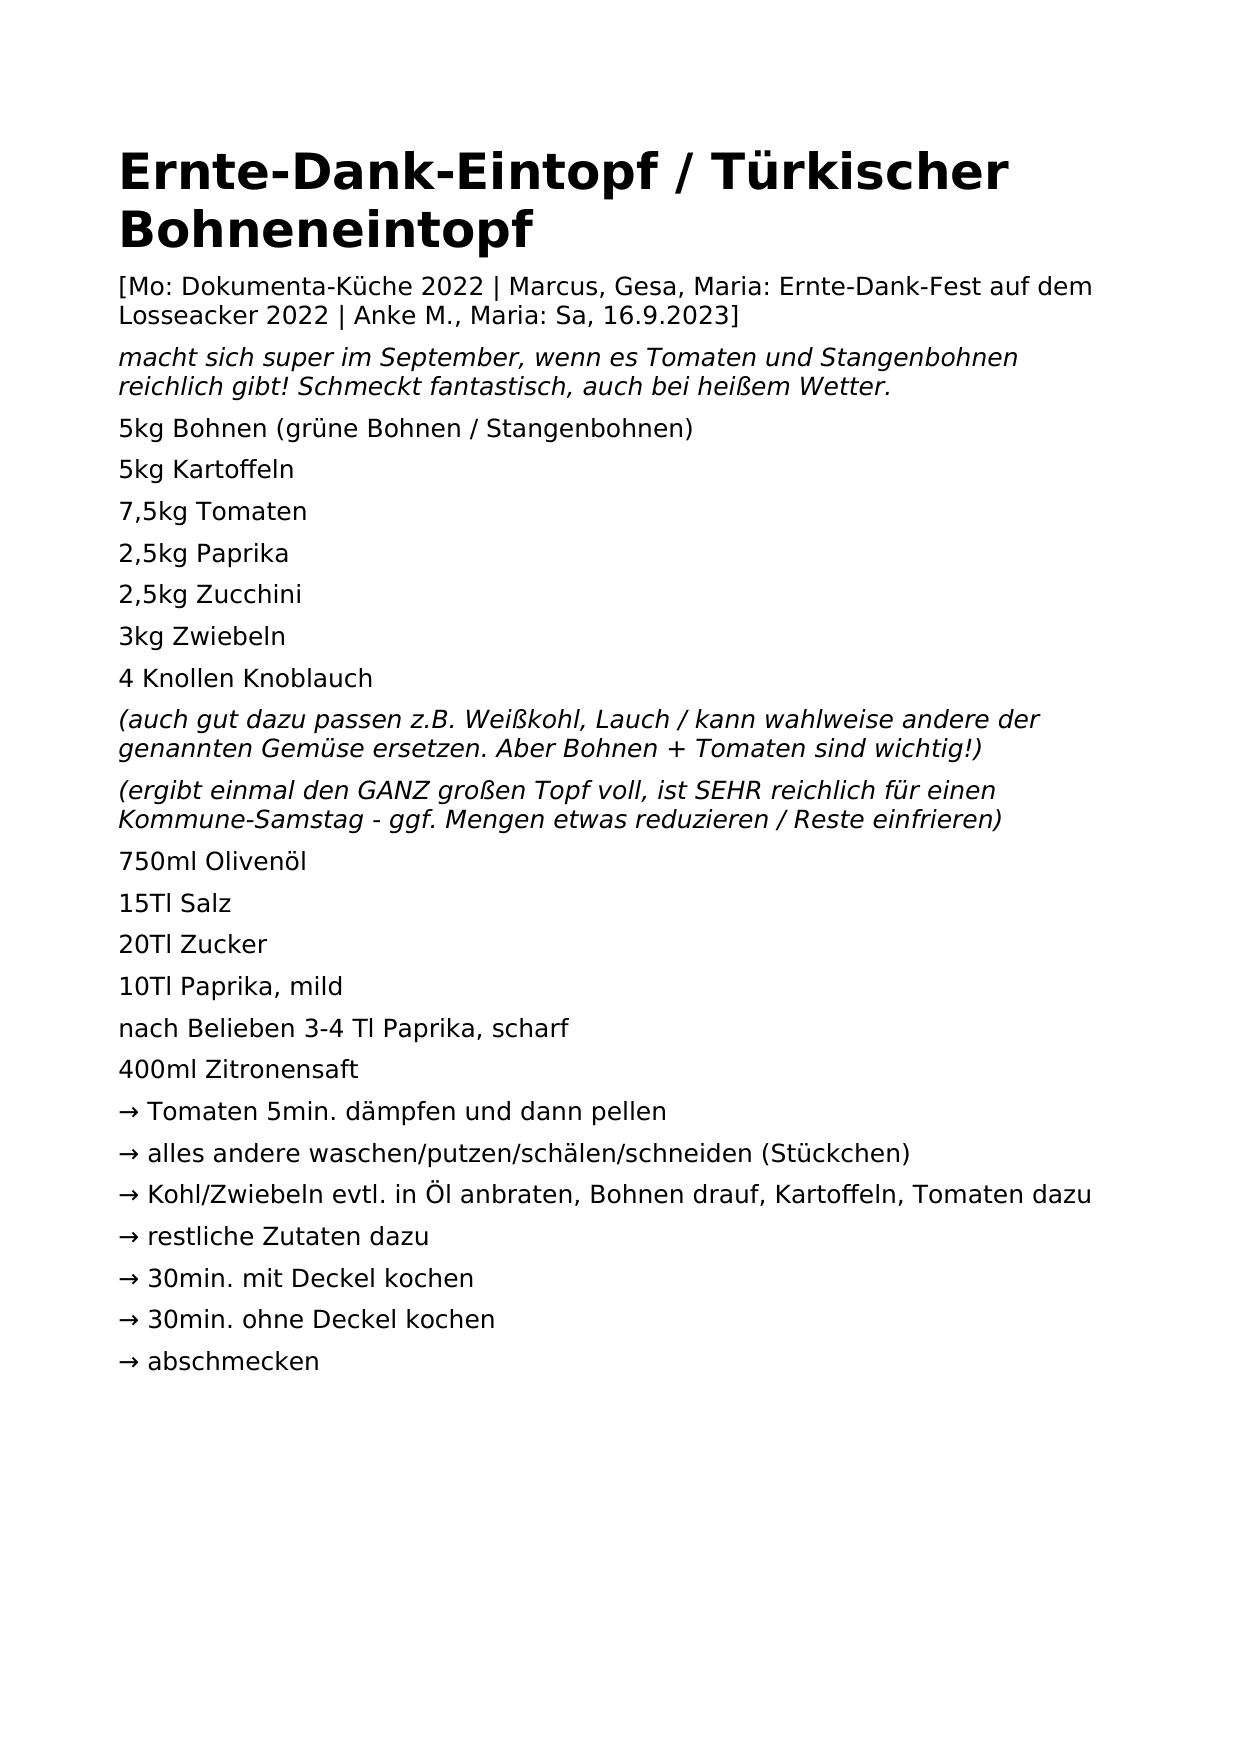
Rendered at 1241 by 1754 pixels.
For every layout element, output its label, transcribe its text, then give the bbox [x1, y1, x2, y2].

text 3kg Zwiebeln [118, 622, 1122, 651]
text macht sich super im September, wenn es Tomaten und Stangenbohnen reichlich gibt! Schmeckt fantastisch, auch bei heißem Wetter. [118, 343, 1122, 401]
text 5kg Bohnen (grüne Bohnen / Stangenbohnen) [118, 414, 1122, 443]
text 400ml Zitronensaft [118, 1055, 1122, 1084]
text (auch gut dazu passen z.B. Weißkohl, Lauch / kann wahlweise andere der genannten Gemüse ersetzen. Aber Bohnen + Tomaten sind wichtig!) [118, 705, 1122, 764]
text → abschmecken [118, 1347, 1122, 1376]
text 750ml Olivenöl [118, 847, 1122, 876]
text [Mo: Dokumenta-Küche 2022 | Marcus, Gesa, Maria: Ernte-Dank-Fest auf dem Losseacker 2022 | Anke M., Maria: Sa, 16.9.2023] [118, 272, 1122, 330]
text → alles andere waschen/putzen/schälen/schneiden (Stückchen) [118, 1139, 1122, 1168]
text 4 Knollen Knoblauch [118, 664, 1122, 693]
text 20Tl Zucker [118, 930, 1122, 959]
text → Tomaten 5min. dämpfen und dann pellen [118, 1097, 1122, 1126]
subtitle Ernte-Dank-Eintopf / Türkischer Bohneneintopf [118, 143, 1122, 259]
text 2,5kg Paprika [118, 539, 1122, 568]
text nach Belieben 3-4 Tl Paprika, scharf [118, 1014, 1122, 1043]
text → 30min. mit Deckel kochen [118, 1264, 1122, 1293]
text 10Tl Paprika, mild [118, 972, 1122, 1001]
text → 30min. ohne Deckel kochen [118, 1305, 1122, 1334]
text → restliche Zutaten dazu [118, 1222, 1122, 1251]
text 7,5kg Tomaten [118, 497, 1122, 526]
text 2,5kg Zucchini [118, 580, 1122, 609]
text 5kg Kartoffeln [118, 455, 1122, 484]
text (ergibt einmal den GANZ großen Topf voll, ist SEHR reichlich für einen Kommune-Samstag - ggf. Mengen etwas reduzieren / Reste einfrieren) [118, 776, 1122, 834]
text → Kohl/Zwiebeln evtl. in Öl anbraten, Bohnen drauf, Kartoffeln, Tomaten dazu [118, 1180, 1122, 1209]
text 15Tl Salz [118, 889, 1122, 918]
